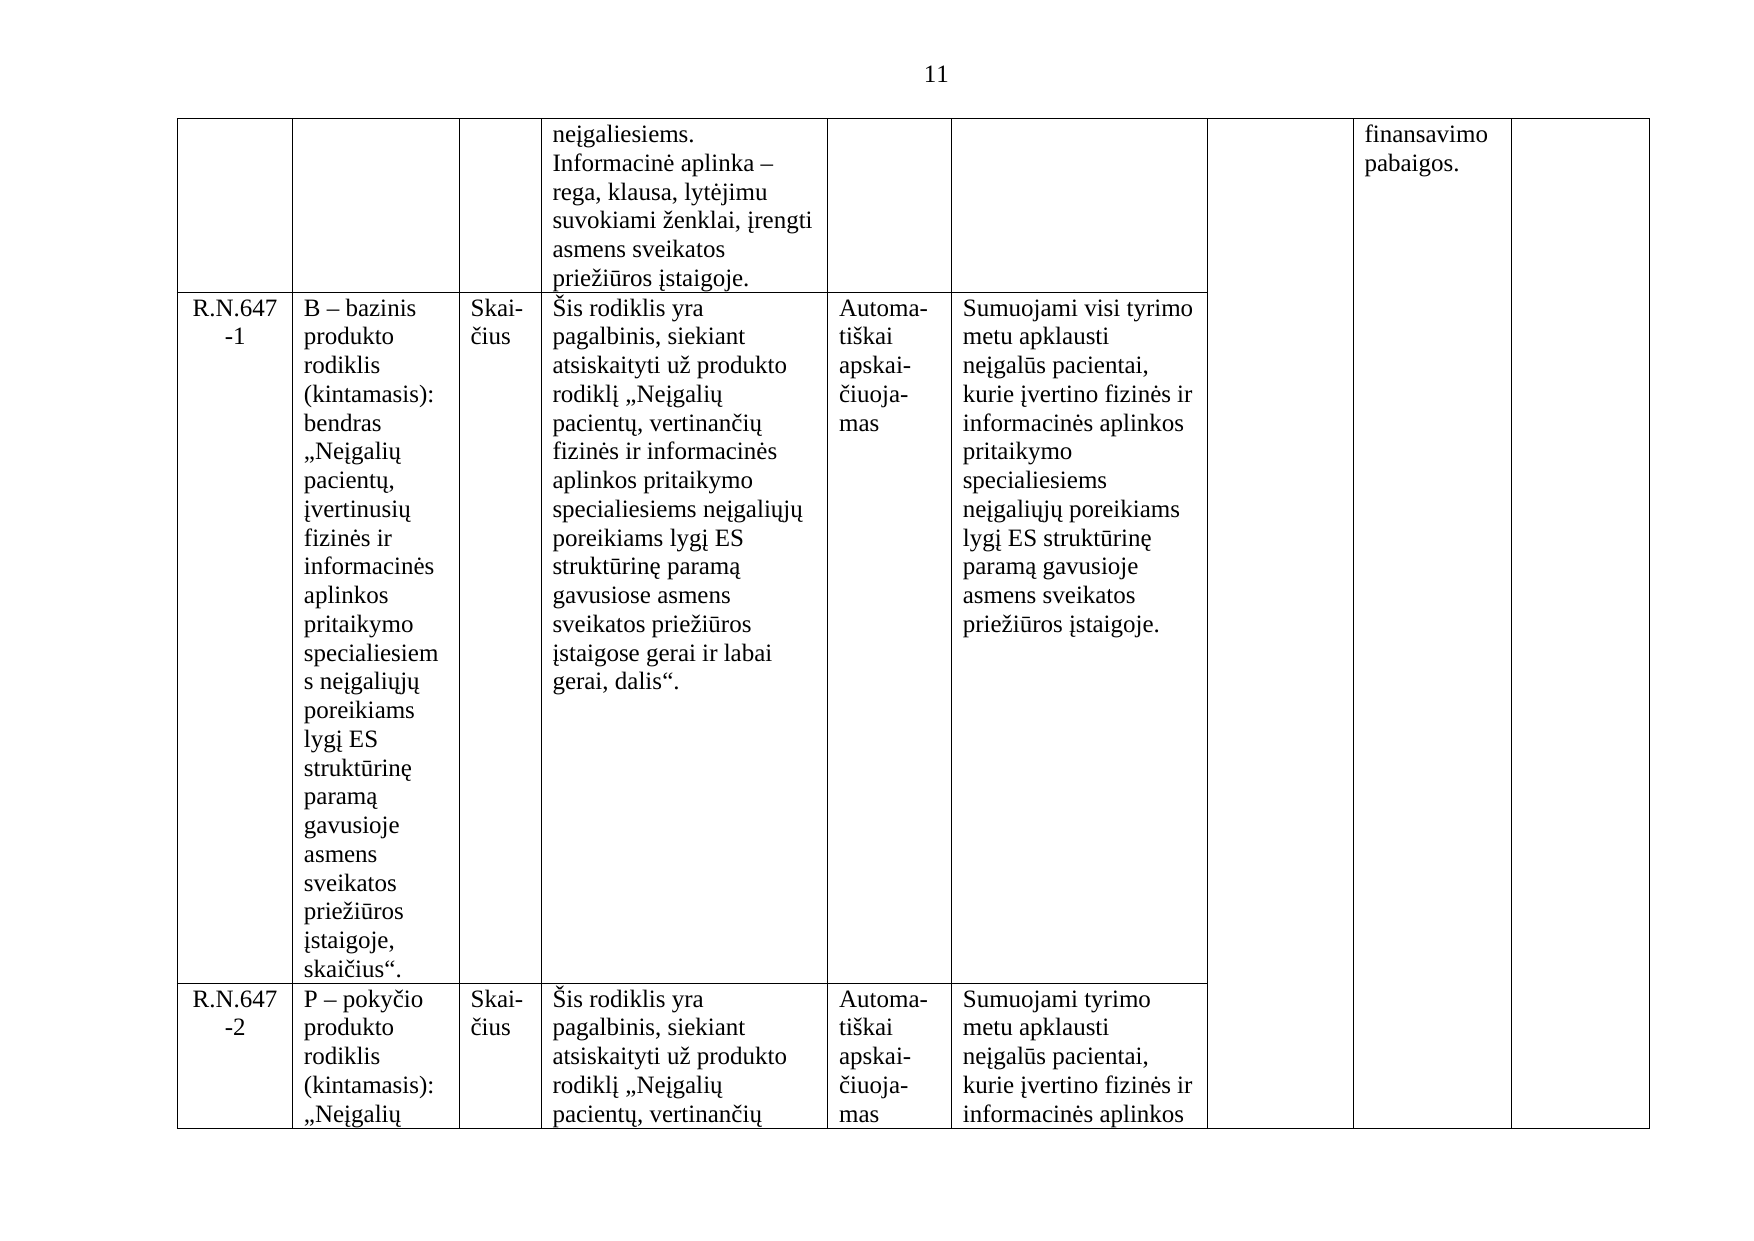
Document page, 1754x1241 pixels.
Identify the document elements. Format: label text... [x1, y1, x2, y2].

table_header [1512, 119, 1649, 1127]
table_header [1208, 119, 1353, 1127]
table_cell P – pokyčio produkto rodiklis (kintamasis): „Neįgalių [293, 984, 459, 1127]
table_header [293, 119, 459, 292]
table_cell Šis rodiklis yra pagalbinis, siekiant atsiskaityti už produkto rodiklį „Neįgalių pacientų, vertinančių [542, 984, 827, 1127]
table_cell Automa-tiškai apskai-čiuoja-mas [828, 293, 951, 983]
table_header finansavimo pabaigos. [1354, 119, 1511, 1127]
table_cell Šis rodiklis yra pagalbinis, siekiant atsiskaityti už produkto rodiklį „Neįgalių pacientų, vertinančių fizinės ir informacinės aplinkos pritaikymo specialiesiems neįgaliųjų poreikiams lygį ES struktūrinę paramą gavusiose asmens sveikatos priežiūros įstaigose gerai ir labai gerai, dalis“. [542, 293, 827, 983]
table_cell Sumuojami visi tyrimo metu apklausti neįgalūs pacientai, kurie įvertino fizinės ir informacinės aplinkos pritaikymo specialiesiems neįgaliųjų poreikiams lygį ES struktūrinę paramą gavusioje asmens sveikatos priežiūros įstaigoje. [952, 293, 1207, 983]
table_header [952, 119, 1207, 292]
table_header [178, 119, 292, 292]
table_cell B – bazinis produkto rodiklis (kintamasis): bendras „Neįgalių pacientų, įvertinusių fizinės ir informacinės aplinkos pritaikymo specialiesiems neįgaliųjų poreikiams lygį ES struktūrinę paramą gavusioje asmens sveikatos priežiūros įstaigoje, skaičius“. [293, 293, 459, 983]
table_cell Skai-čius [460, 293, 541, 983]
table_cell Sumuojami tyrimo metu apklausti neįgalūs pacientai, kurie įvertino fizinės ir informacinės aplinkos [952, 984, 1207, 1127]
table_cell Automa-tiškai apskai-čiuoja-mas [828, 984, 951, 1127]
table_header [828, 119, 951, 292]
table_cell R.N.647-1 [178, 293, 292, 983]
table_header [460, 119, 541, 292]
table_cell Skai-čius [460, 984, 541, 1127]
table_header neįgaliesiems. Informacinė aplinka – rega, klausa, lytėjimu suvokiami ženklai, įrengti asmens sveikatos priežiūros įstaigoje. [542, 119, 827, 292]
table_cell R.N.647-2 [178, 984, 292, 1127]
